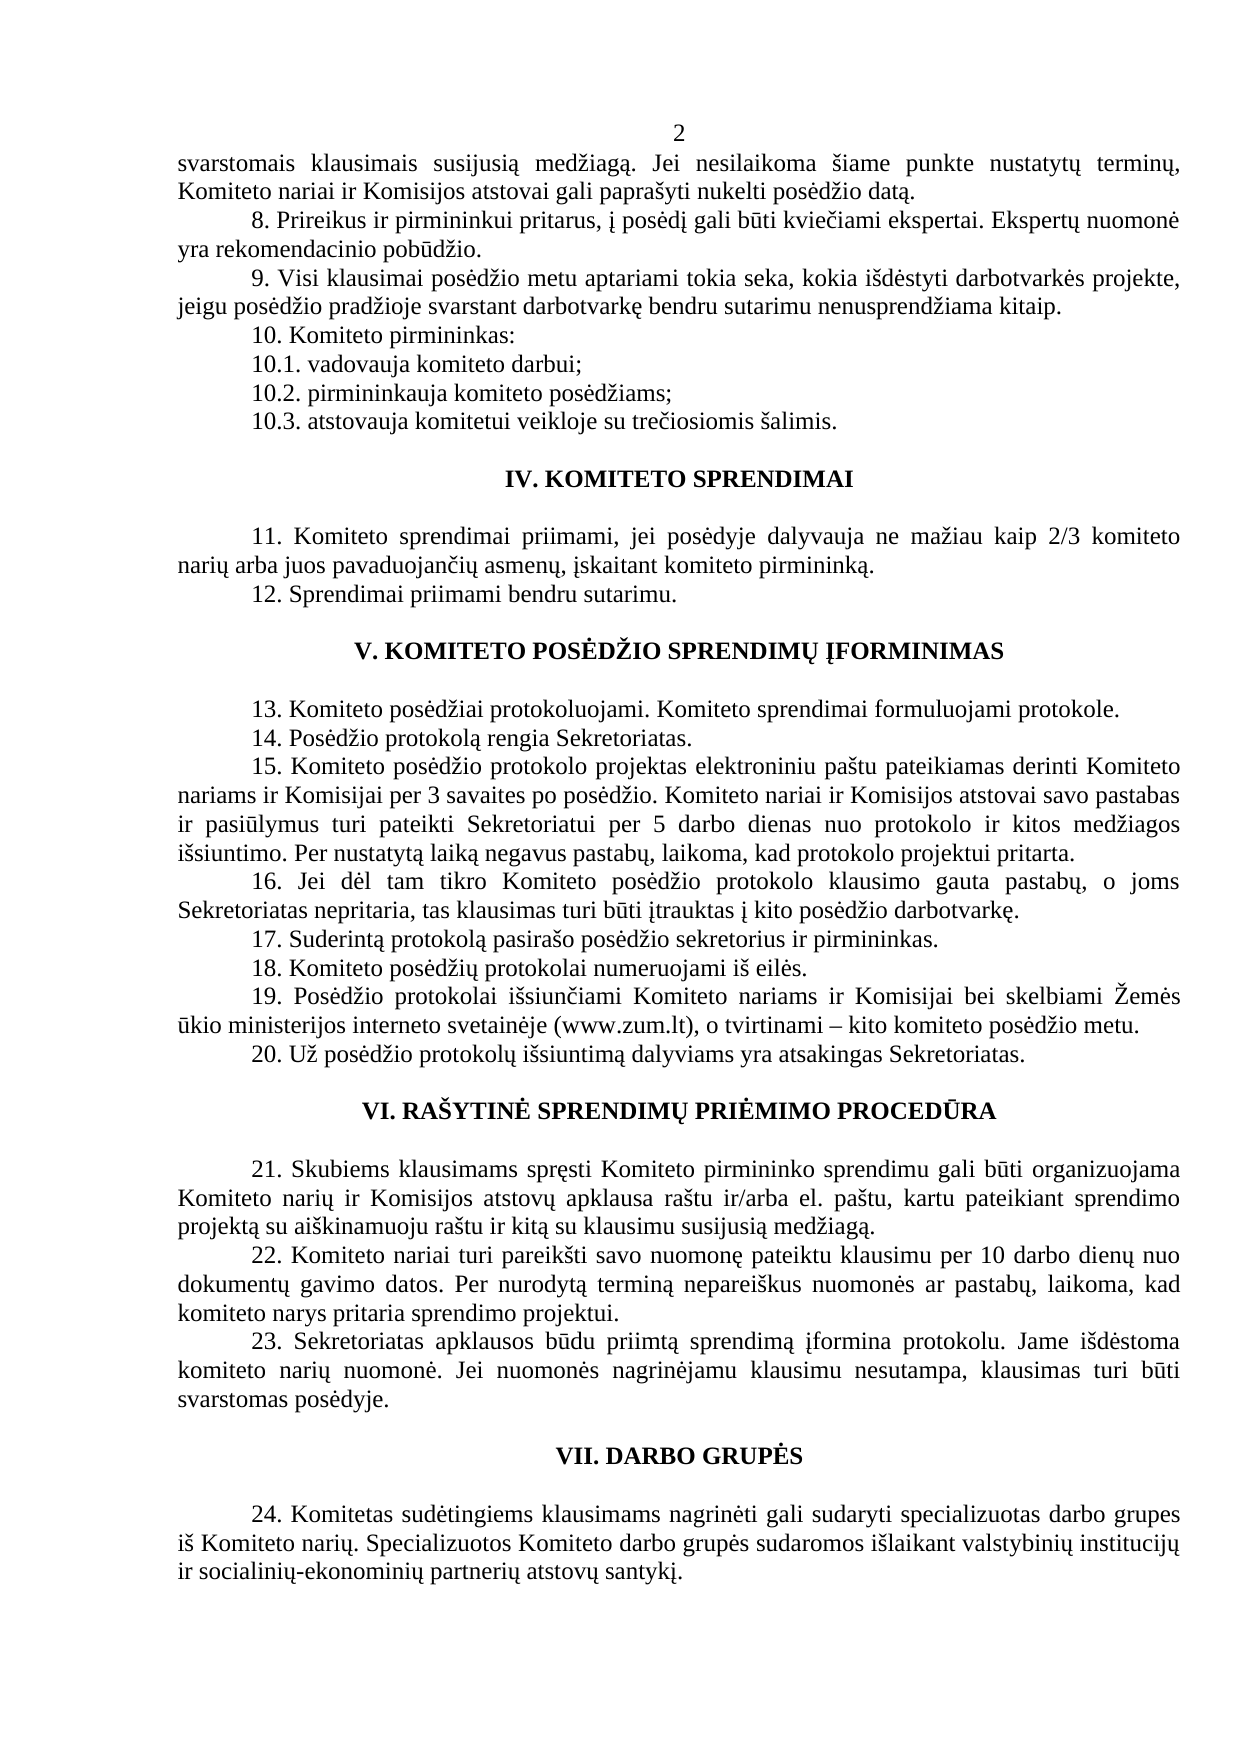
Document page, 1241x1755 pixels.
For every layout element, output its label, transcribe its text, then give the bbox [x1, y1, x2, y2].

text V. KOMITETO POSĖDŽIO SPRENDIMŲ ĮFORMINIMAS [177, 636, 1181, 665]
text 15. Komiteto posėdžio protokolo projektas elektroniniu paštu pateikiamas derinti Komiteto nariams ir Komisijai per 3 savaites po posėdžio. Komiteto nariai ir Komisijos atstovai savo pastabas ir pasiūlymus turi pateikti Sekretoriatui per 5 darbo dienas nuo protokolo ir kitos medžiagos išsiuntimo. Per nustatytą laiką negavus pastabų, laikoma, kad protokolo projektui pritarta. [177, 751, 1181, 866]
text IV. KOMITETO SPRENDIMAI [177, 464, 1181, 493]
text 10.3. atstovauja komitetui veikloje su trečiosiomis šalimis. [177, 406, 1181, 435]
text 8. Prireikus ir pirmininkui pritarus, į posėdį gali būti kviečiami ekspertai. Ekspertų nuomonė yra rekomendacinio pobūdžio. [177, 205, 1181, 263]
text 12. Sprendimai priimami bendru sutarimu. [177, 579, 1181, 608]
text 19. Posėdžio protokolai išsiunčiami Komiteto nariams ir Komisijai bei skelbiami Žemės ūkio ministerijos interneto svetainėje (www.zum.lt), o tvirtinami – kito komiteto posėdžio metu. [177, 981, 1181, 1039]
text 23. Sekretoriatas apklausos būdu priimtą sprendimą įformina protokolu. Jame išdėstoma komiteto narių nuomonė. Jei nuomonės nagrinėjamu klausimu nesutampa, klausimas turi būti svarstomas posėdyje. [177, 1326, 1181, 1413]
text 16. Jei dėl tam tikro Komiteto posėdžio protokolo klausimo gauta pastabų, o joms Sekretoriatas nepritaria, tas klausimas turi būti įtrauktas į kito posėdžio darbotvarkę. [177, 866, 1181, 924]
text 11. Komiteto sprendimai priimami, jei posėdyje dalyvauja ne mažiau kaip 2/3 komiteto narių arba juos pavaduojančių asmenų, įskaitant komiteto pirmininką. [177, 521, 1181, 579]
text 21. Skubiems klausimams spręsti Komiteto pirmininko sprendimu gali būti organizuojama Komiteto narių ir Komisijos atstovų apklausa raštu ir/arba el. paštu, kartu pateikiant sprendimo projektą su aiškinamuoju raštu ir kitą su klausimu susijusią medžiagą. [177, 1154, 1181, 1240]
text 10.1. vadovauja komiteto darbui; [177, 349, 1181, 378]
text VII. DARBO GRUPĖS [177, 1441, 1181, 1470]
text 10.2. pirmininkauja komiteto posėdžiams; [177, 378, 1181, 406]
text 9. Visi klausimai posėdžio metu aptariami tokia seka, kokia išdėstyti darbotvarkės projekte, jeigu posėdžio pradžioje svarstant darbotvarkę bendru sutarimu nenusprendžiama kitaip. [177, 263, 1181, 320]
text 20. Už posėdžio protokolų išsiuntimą dalyviams yra atsakingas Sekretoriatas. [177, 1039, 1181, 1068]
text 10. Komiteto pirmininkas: [177, 320, 1181, 349]
text svarstomais klausimais susijusią medžiagą. Jei nesilaikoma šiame punkte nustatytų terminų, Komiteto nariai ir Komisijos atstovai gali paprašyti nukelti posėdžio datą. [177, 148, 1181, 205]
text 22. Komiteto nariai turi pareikšti savo nuomonę pateiktu klausimu per 10 darbo dienų nuo dokumentų gavimo datos. Per nurodytą terminą nepareiškus nuomonės ar pastabų, laikoma, kad komiteto narys pritaria sprendimo projektui. [177, 1240, 1181, 1326]
text VI. RAŠYTINĖ SPRENDIMŲ PRIĖMIMO PROCEDŪRA [177, 1096, 1181, 1125]
text 14. Posėdžio protokolą rengia Sekretoriatas. [177, 723, 1181, 751]
text 24. Komitetas sudėtingiems klausimams nagrinėti gali sudaryti specializuotas darbo grupes iš Komiteto narių. Specializuotos Komiteto darbo grupės sudaromos išlaikant valstybinių institucijų ir socialinių-ekonominių partnerių atstovų santykį. [177, 1499, 1181, 1585]
text 17. Suderintą protokolą pasirašo posėdžio sekretorius ir pirmininkas. [177, 924, 1181, 953]
text 18. Komiteto posėdžių protokolai numeruojami iš eilės. [177, 953, 1181, 981]
text 13. Komiteto posėdžiai protokoluojami. Komiteto sprendimai formuluojami protokole. [177, 694, 1181, 723]
